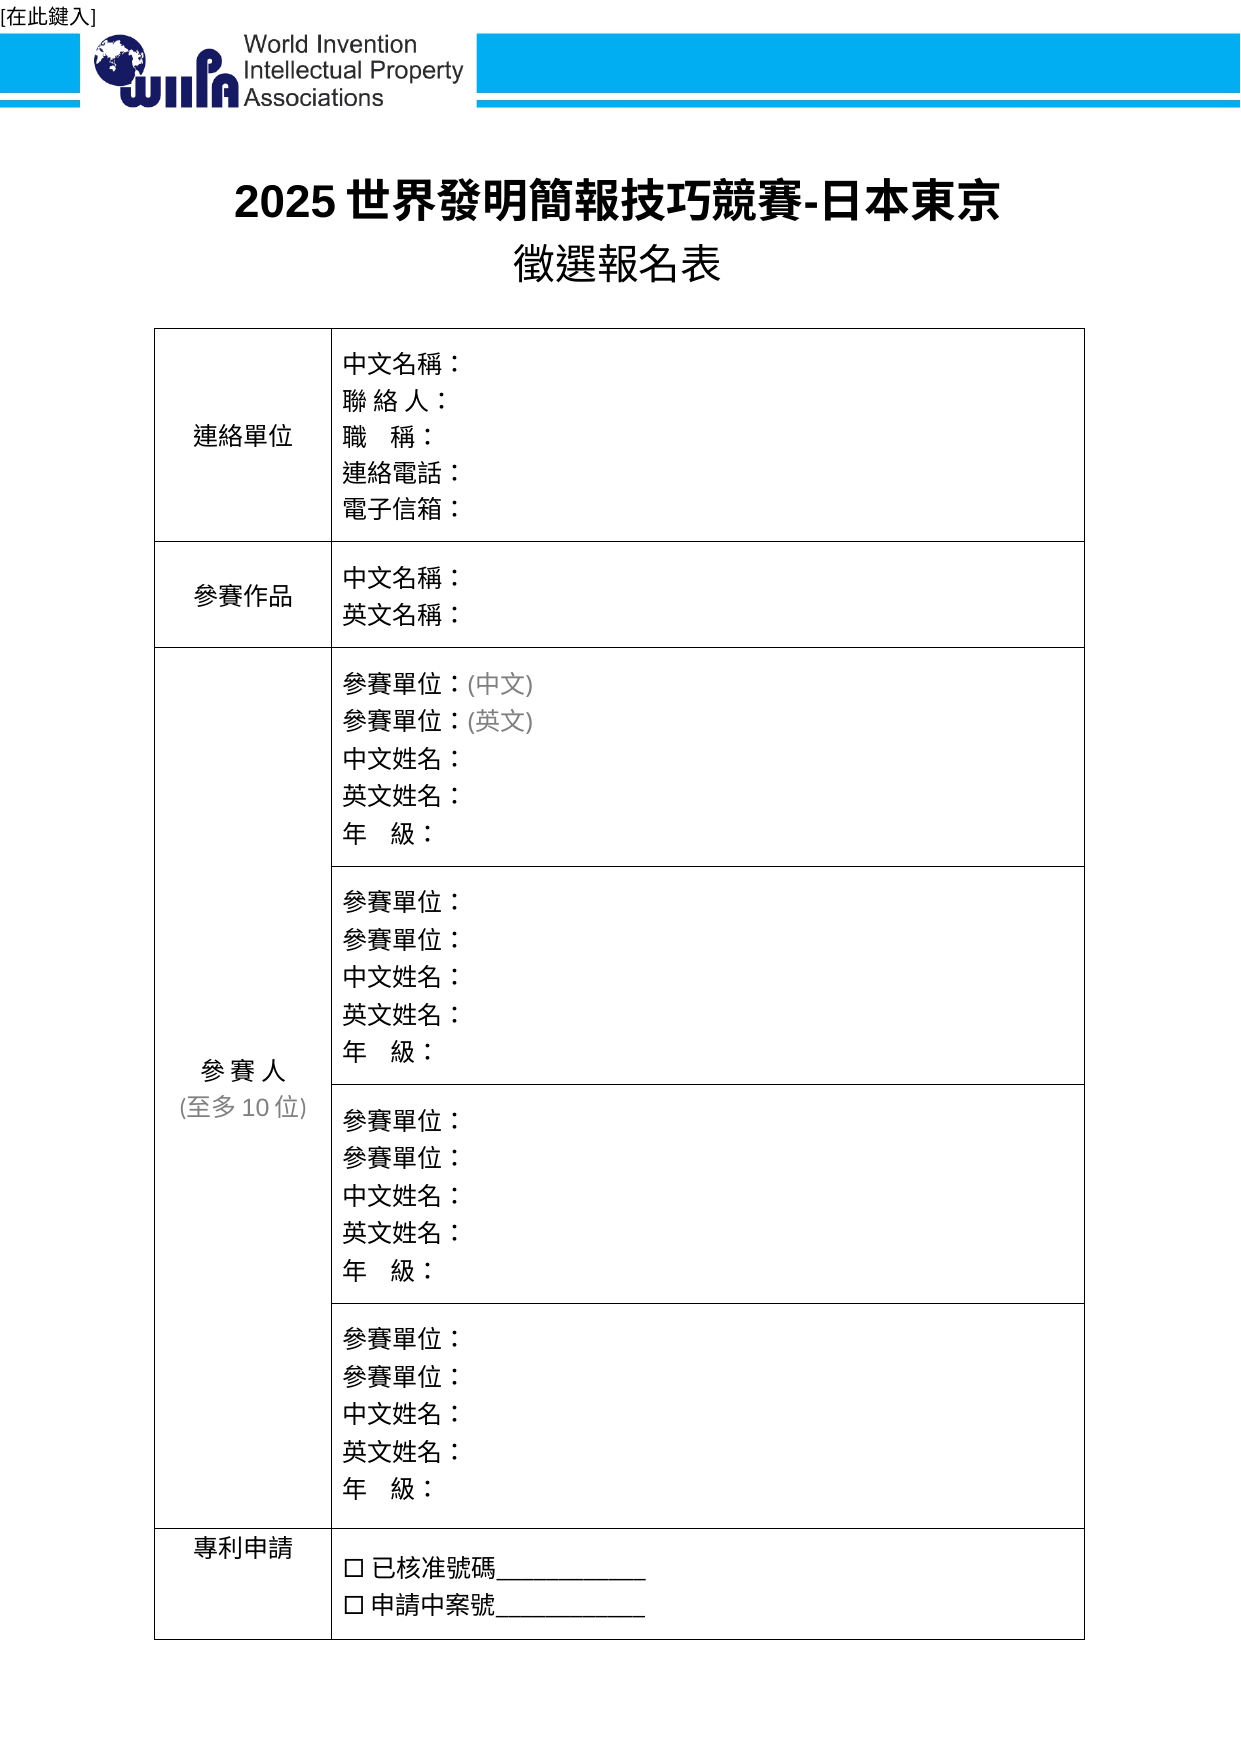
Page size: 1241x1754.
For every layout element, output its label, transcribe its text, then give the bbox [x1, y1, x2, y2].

table_cell 參賽單位： 參賽單位： 中文姓名： 英文姓名： 年 級： [332, 867, 1084, 1084]
table_cell 參賽單位： 參賽單位： 中文姓名： 英文姓名： 年 級： [332, 1085, 1084, 1303]
table_cell 參 賽 人 (至多10位) [155, 648, 331, 1528]
table_cell  已核准號碼____________  申請中案號____________ [332, 1529, 1084, 1639]
table_cell 中文名稱： 英文名稱： [332, 542, 1084, 647]
table_cell 專利申請 [155, 1529, 331, 1639]
table_header 連絡單位 [155, 329, 331, 541]
table_cell 參賽單位：(中文) 參賽單位：(英文) 中文姓名： 英文姓名： 年 級： [332, 648, 1084, 866]
table_cell 參賽單位： 參賽單位： 中文姓名： 英文姓名： 年 級： [332, 1304, 1084, 1528]
table_header 中文名稱： 聯 絡 人： 職 稱： 連絡電話： 電子信箱： [332, 329, 1084, 541]
table_cell 參賽作品 [155, 542, 331, 647]
